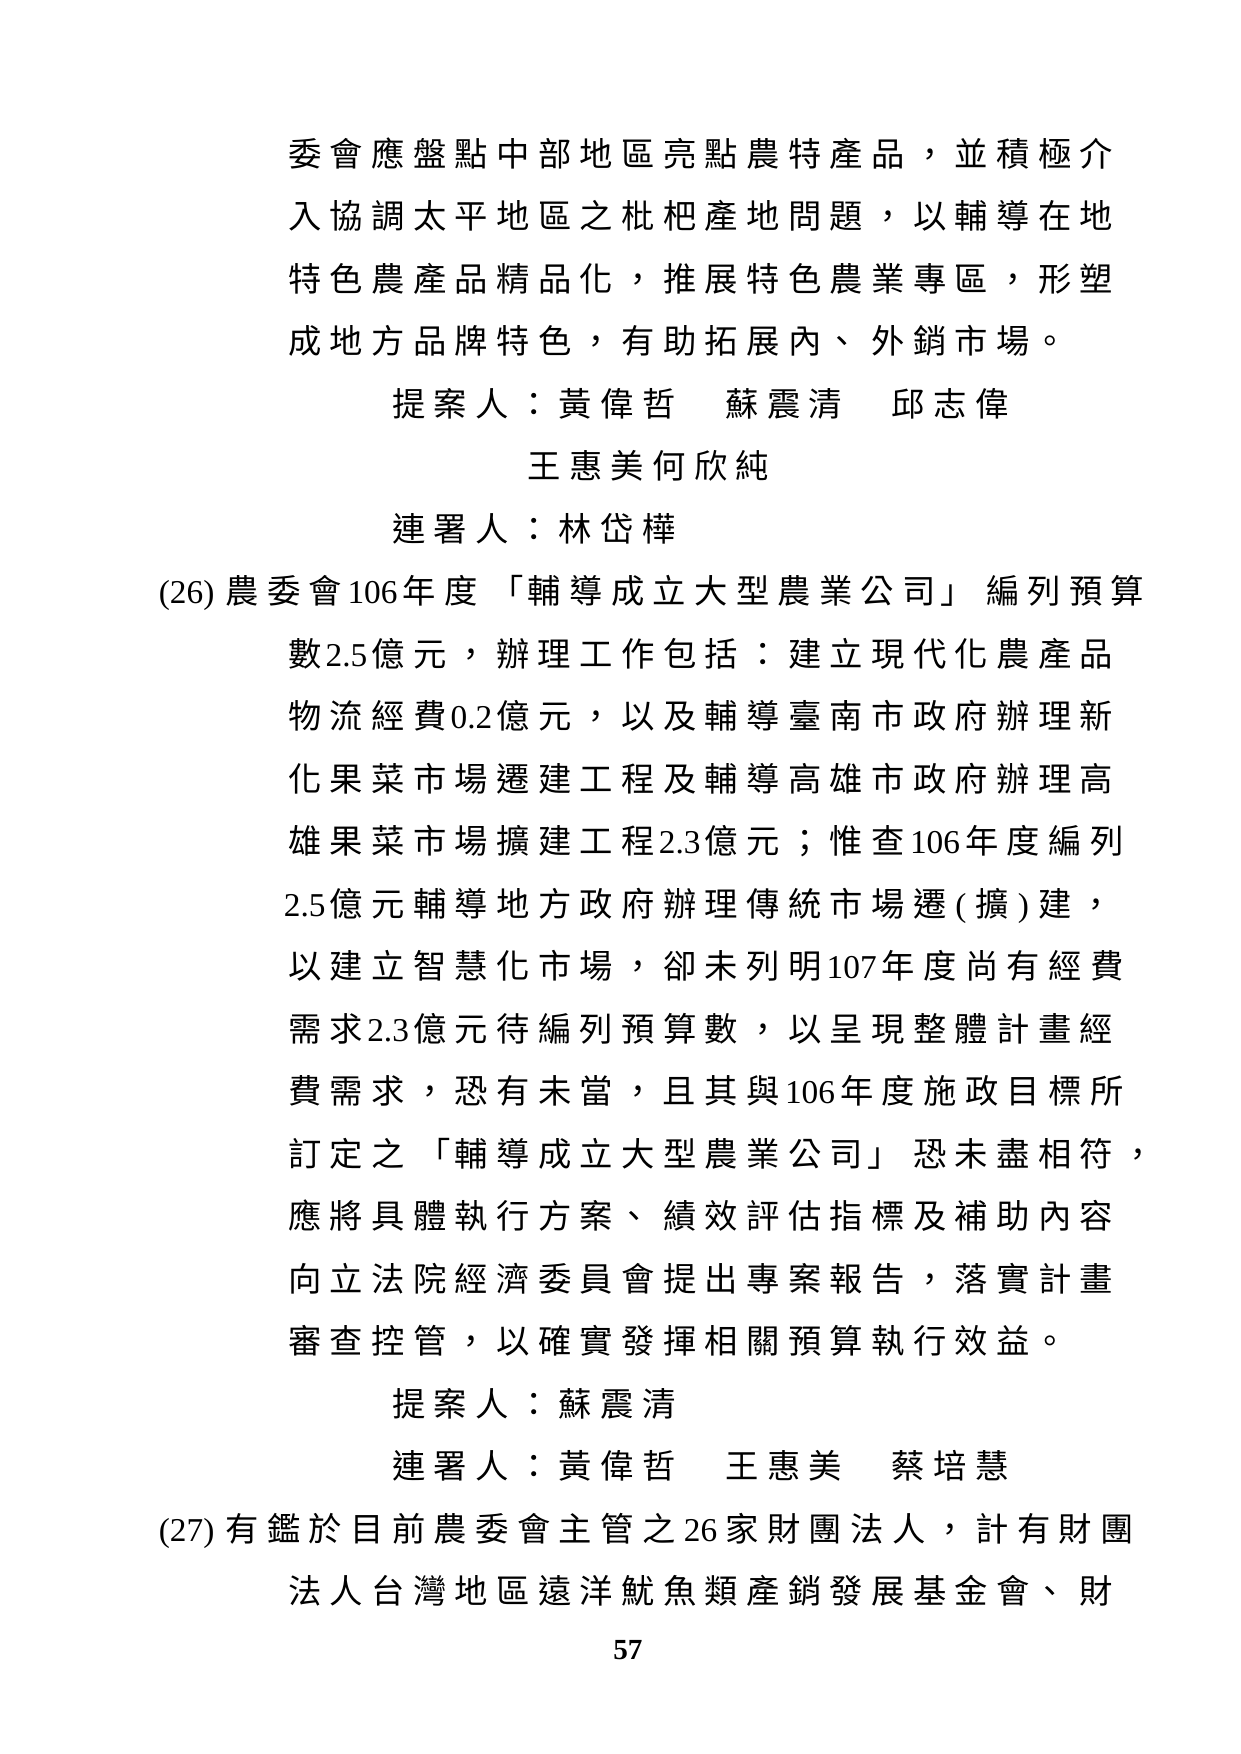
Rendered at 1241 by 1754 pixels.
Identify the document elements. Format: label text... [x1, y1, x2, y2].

list 農委會106年度「輔導成立大型農業公司」編列預算數2.5億元，辦理工作包括：建立現代化農產品物流經費0.2億元，以及輔導臺南市政府辦理新化果菜市場遷建工程及輔導高雄市政府辦理高雄果菜市場擴建工程2.3億元；惟查106年度編列2.5億元輔導地方政府辦理傳統市場遷(擴)建，以建立智慧化市場，卻未列明107年度尚有經費需求2.3億元待編列預算數，以呈現整體計畫經費需求，恐有未當，且其與106年度施政目標所訂定之「輔導成立大型農業公司」恐未盡相符，應將具體執行方案、績效評估指標及補助內容向立法院經濟委員會提出專案報告，落實計畫審查控管，以確實發揮相關預算執行效益。 [150, 548, 1148, 1360]
list 我國輔導農民創新經營、創造農產品精品形象，近年來農委會在東部、南部地區推動之成績斐然，以特色農產品盤點計畫，積極發掘有特色及競爭力的農特產品。主計處曾建議「應依各農業區域之特性，發展重點作物之生產，以發揮農業區域之規劃功能」，而中部地區、南部地區、東部地區均為我國重要農業產地，然農委會迄今未完整盤點中部地區之亮點農特產品，特別台中太平區是枇杷原鄉，從日治時代就引進栽種，不論面積及產量都是全國第一，然而目前卻囿於土地問題，產區面臨廢耕的危機，故基於維護農民生計及確保產區永續經營，要求農委會應盤點中部地區亮點農特產品，並積極介入協調太平地區之枇杷產地問題，以輔導在地特色農產品精品化，推展特色農業專區，形塑成地方品牌特色，有助拓展內、外銷市場。 [150, 110, 1148, 360]
text 連署人：林岱樺 [384, 485, 1044, 548]
list 有鑑於目前農委會主管之26家財團法人，計有財團法人台灣地區遠洋魷魚類產銷發展基金會、財團法人台灣區遠洋鮪魚類產銷發展基金會、財團法人台灣區鰻魚發展基金會、財團法人維謙基金會、財團法人台灣區蠶業發展基金會、財團法人臺灣兩岸漁業合作發展基金會及財團法人水利研究發展中心等7家法人年度收支金額低於千萬元，每年度業務量甚微且入不敷出，其中更有5家法人員工人數低於5人，三家法人年度收支僅百萬餘元，顯見部分法人之功能式微，已無法達成原始設置目的及功能，農委會應儘速檢討相關法人業務現況，依民法第65條規定及立法院決議，訂定明確退場機制與時程，向立法院經濟委員會提出專案報告。 [150, 1485, 1148, 1610]
text 提案人：蘇震清 [384, 1360, 1044, 1423]
text 連署人：黃偉哲 王惠美 蔡培慧 [384, 1423, 1044, 1485]
text 提案人：黃偉哲 蘇震清 邱志偉 王惠美何欣純 [384, 360, 1044, 485]
